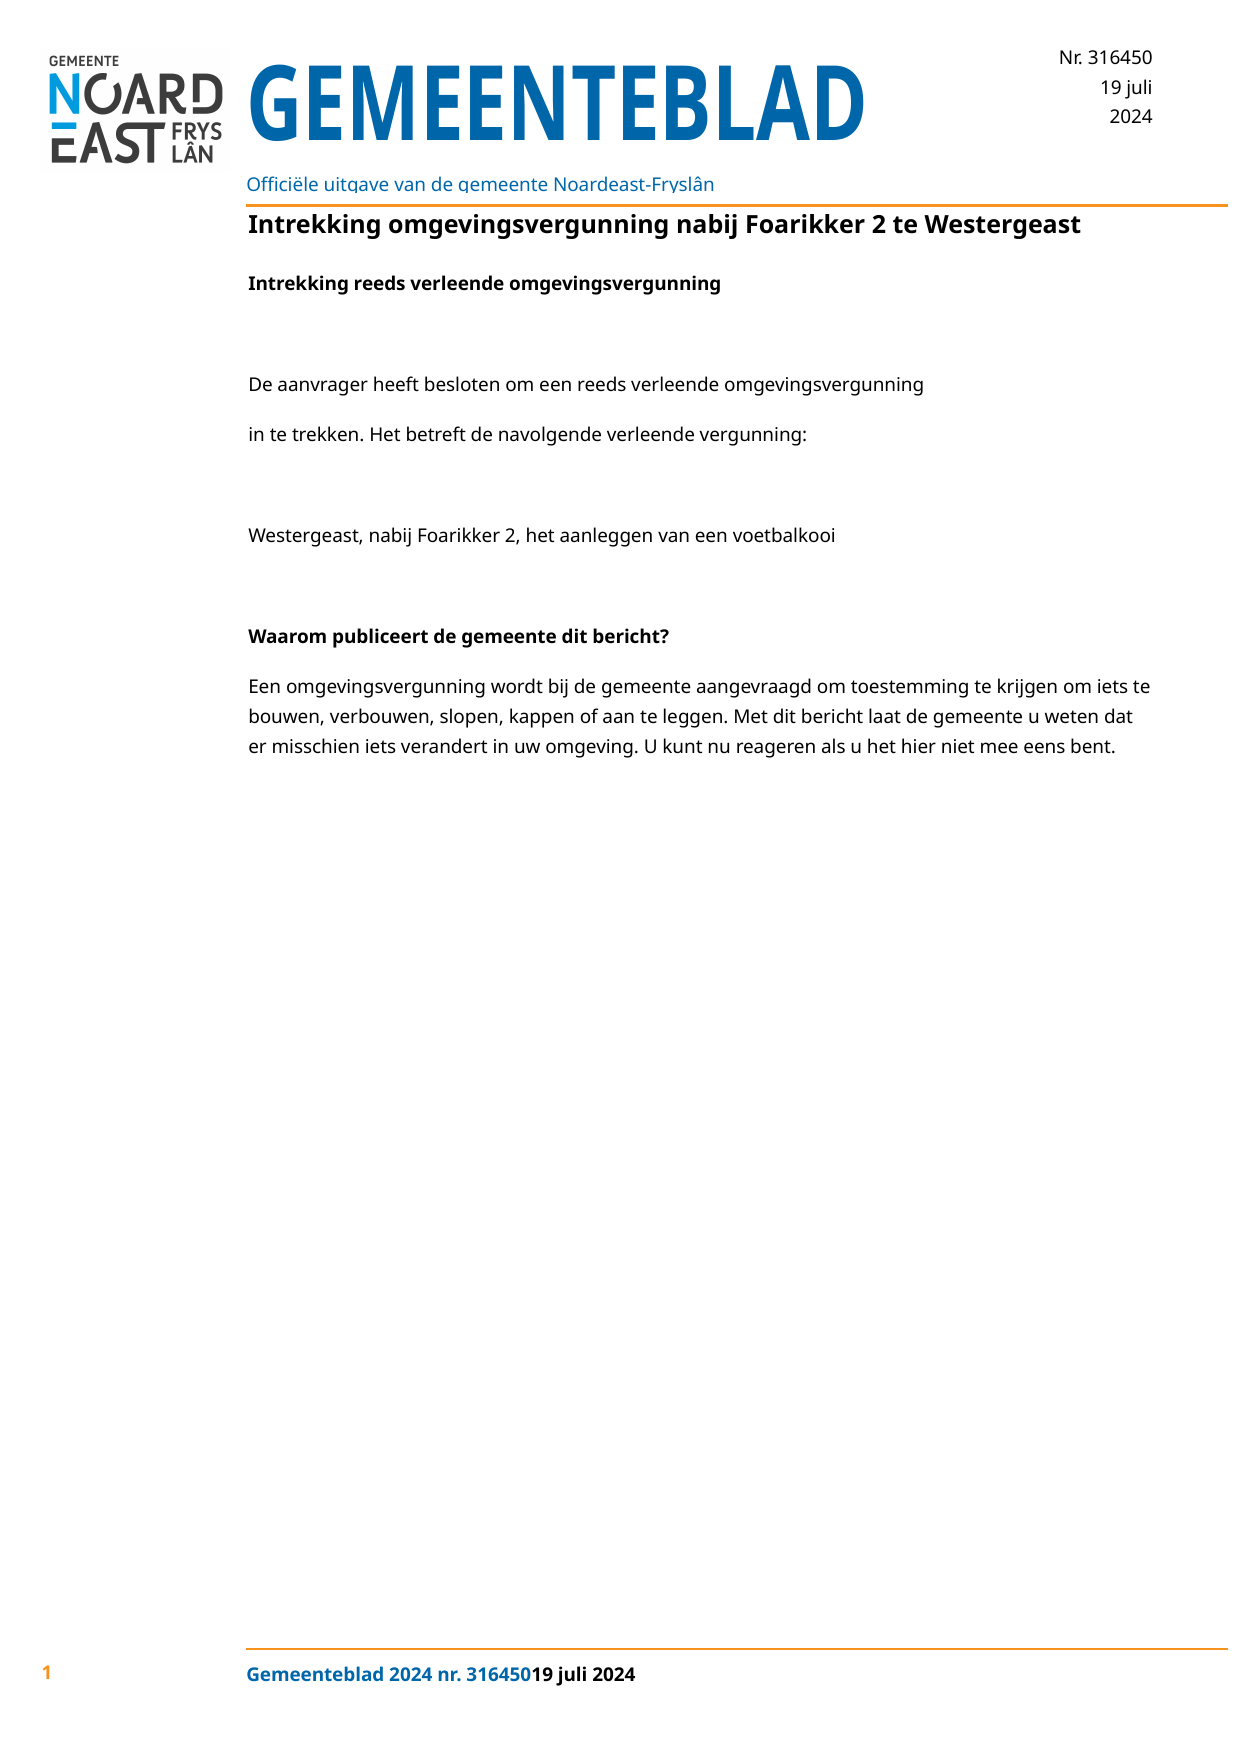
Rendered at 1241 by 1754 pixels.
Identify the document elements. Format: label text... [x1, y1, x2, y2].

text Een omgevingsvergunning wordt bij de gemeente aangevraagd om toestemming te krijgen om iets te bouwen, verbouwen, slopen, kappen of aan te leggen. Met dit bericht laat de gemeente u weten dat er misschien iets verandert in uw omgeving. U kunt nu reageren als u het hier niet mee eens bent. [248, 674, 1152, 758]
text Westergeast, nabij Foarikker 2, het aanleggen van een voetbalkooi [248, 522, 1152, 548]
text in te trekken. Het betreft de navolgende verleende vergunning: [248, 422, 1152, 447]
picture [41, 47, 231, 172]
text Waarom publiceert de gemeente dit bericht? [248, 623, 1152, 649]
text Intrekking omgevingsvergunning nabij Foarikker 2 te Westergeast [248, 207, 1152, 241]
text De aanvrager heeft besloten om een reeds verleende omgevingsvergunning [248, 371, 1152, 397]
text Intrekking reeds verleende omgevingsvergunning [248, 270, 1152, 296]
